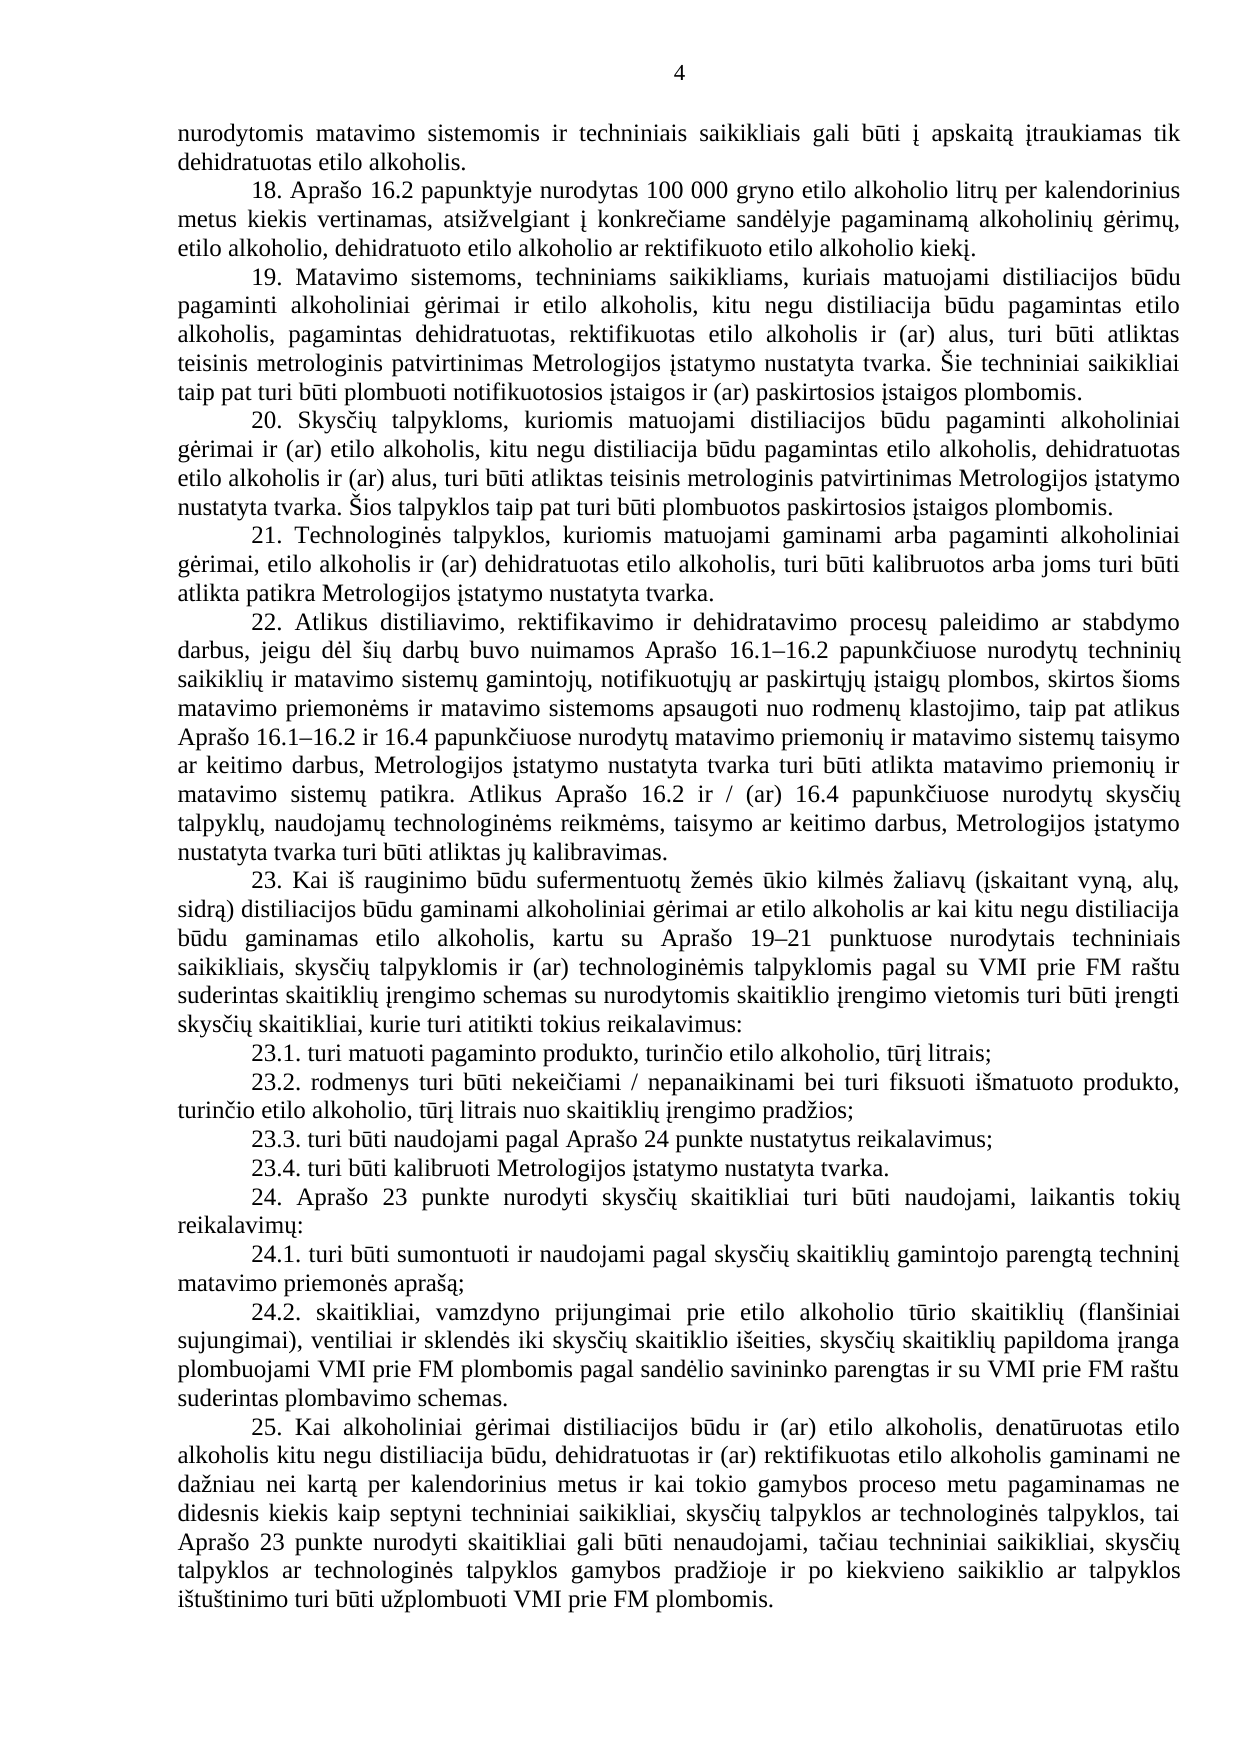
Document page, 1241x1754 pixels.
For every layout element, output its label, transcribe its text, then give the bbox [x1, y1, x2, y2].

text 22. Atlikus distiliavimo, rektifikavimo ir dehidratavimo procesų paleidimo ar stabdymo darbus, jeigu dėl šių darbų buvo nuimamos Aprašo 16.1–16.2 papunkčiuose nurodytų techninių saikiklių ir matavimo sistemų gamintojų, notifikuotųjų ar paskirtųjų įstaigų plombos, skirtos šioms matavimo priemonėms ir matavimo sistemoms apsaugoti nuo rodmenų klastojimo, taip pat atlikus Aprašo 16.1–16.2 ir 16.4 papunkčiuose nurodytų matavimo priemonių ir matavimo sistemų taisymo ar keitimo darbus, Metrologijos įstatymo nustatyta tvarka turi būti atlikta matavimo priemonių ir matavimo sistemų patikra. Atlikus Aprašo 16.2 ir / (ar) 16.4 papunkčiuose nurodytų skysčių talpyklų, naudojamų technologinėms reikmėms, taisymo ar keitimo darbus, Metrologijos įstatymo nustatyta tvarka turi būti atliktas jų kalibravimas. [177, 607, 1181, 866]
text 18. Aprašo 16.2 papunktyje nurodytas 100 000 gryno etilo alkoholio litrų per kalendorinius metus kiekis vertinamas, atsižvelgiant į konkrečiame sandėlyje pagaminamą alkoholinių gėrimų, etilo alkoholio, dehidratuoto etilo alkoholio ar rektifikuoto etilo alkoholio kiekį. [177, 176, 1181, 262]
text nurodytomis matavimo sistemomis ir techniniais saikikliais gali būti į apskaitą įtraukiamas tik dehidratuotas etilo alkoholis. [177, 118, 1181, 176]
text 24. Aprašo 23 punkte nurodyti skysčių skaitikliai turi būti naudojami, laikantis tokių reikalavimų: [177, 1182, 1181, 1239]
text 20. Skysčių talpykloms, kuriomis matuojami distiliacijos būdu pagaminti alkoholiniai gėrimai ir (ar) etilo alkoholis, kitu negu distiliacija būdu pagamintas etilo alkoholis, dehidratuotas etilo alkoholis ir (ar) alus, turi būti atliktas teisinis metrologinis patvirtinimas Metrologijos įstatymo nustatyta tvarka. Šios talpyklos taip pat turi būti plombuotos paskirtosios įstaigos plombomis. [177, 406, 1181, 521]
text 23.3. turi būti naudojami pagal Aprašo 24 punkte nustatytus reikalavimus; [177, 1124, 1181, 1153]
text 24.1. turi būti sumontuoti ir naudojami pagal skysčių skaitiklių gamintojo parengtą techninį matavimo priemonės aprašą; [177, 1239, 1181, 1297]
text 24.2. skaitikliai, vamzdyno prijungimai prie etilo alkoholio tūrio skaitiklių (flanšiniai sujungimai), ventiliai ir sklendės iki skysčių skaitiklio išeities, skysčių skaitiklių papildoma įranga plombuojami VMI prie FM plombomis pagal sandėlio savininko parengtas ir su VMI prie FM raštu suderintas plombavimo schemas. [177, 1297, 1181, 1412]
text 23. Kai iš rauginimo būdu sufermentuotų žemės ūkio kilmės žaliavų (įskaitant vyną, alų, sidrą) distiliacijos būdu gaminami alkoholiniai gėrimai ar etilo alkoholis ar kai kitu negu distiliacija būdu gaminamas etilo alkoholis, kartu su Aprašo 19–21 punktuose nurodytais techniniais saikikliais, skysčių talpyklomis ir (ar) technologinėmis talpyklomis pagal su VMI prie FM raštu suderintas skaitiklių įrengimo schemas su nurodytomis skaitiklio įrengimo vietomis turi būti įrengti skysčių skaitikliai, kurie turi atitikti tokius reikalavimus: [177, 866, 1181, 1038]
text 19. Matavimo sistemoms, techniniams saikikliams, kuriais matuojami distiliacijos būdu pagaminti alkoholiniai gėrimai ir etilo alkoholis, kitu negu distiliacija būdu pagamintas etilo alkoholis, pagamintas dehidratuotas, rektifikuotas etilo alkoholis ir (ar) alus, turi būti atliktas teisinis metrologinis patvirtinimas Metrologijos įstatymo nustatyta tvarka. Šie techniniai saikikliai taip pat turi būti plombuoti notifikuotosios įstaigos ir (ar) paskirtosios įstaigos plombomis. [177, 262, 1181, 406]
text 25. Kai alkoholiniai gėrimai distiliacijos būdu ir (ar) etilo alkoholis, denatūruotas etilo alkoholis kitu negu distiliacija būdu, dehidratuotas ir (ar) rektifikuotas etilo alkoholis gaminami ne dažniau nei kartą per kalendorinius metus ir kai tokio gamybos proceso metu pagaminamas ne didesnis kiekis kaip septyni techniniai saikikliai, skysčių talpyklos ar technologinės talpyklos, tai Aprašo 23 punkte nurodyti skaitikliai gali būti nenaudojami, tačiau techniniai saikikliai, skysčių talpyklos ar technologinės talpyklos gamybos pradžioje ir po kiekvieno saikiklio ar talpyklos ištuštinimo turi būti užplombuoti VMI prie FM plombomis. [177, 1412, 1181, 1613]
text 23.4. turi būti kalibruoti Metrologijos įstatymo nustatyta tvarka. [177, 1153, 1181, 1182]
text 21. Technologinės talpyklos, kuriomis matuojami gaminami arba pagaminti alkoholiniai gėrimai, etilo alkoholis ir (ar) dehidratuotas etilo alkoholis, turi būti kalibruotos arba joms turi būti atlikta patikra Metrologijos įstatymo nustatyta tvarka. [177, 521, 1181, 607]
text 23.1. turi matuoti pagaminto produkto, turinčio etilo alkoholio, tūrį litrais; [177, 1038, 1181, 1067]
text 23.2. rodmenys turi būti nekeičiami / nepanaikinami bei turi fiksuoti išmatuoto produkto, turinčio etilo alkoholio, tūrį litrais nuo skaitiklių įrengimo pradžios; [177, 1067, 1181, 1124]
